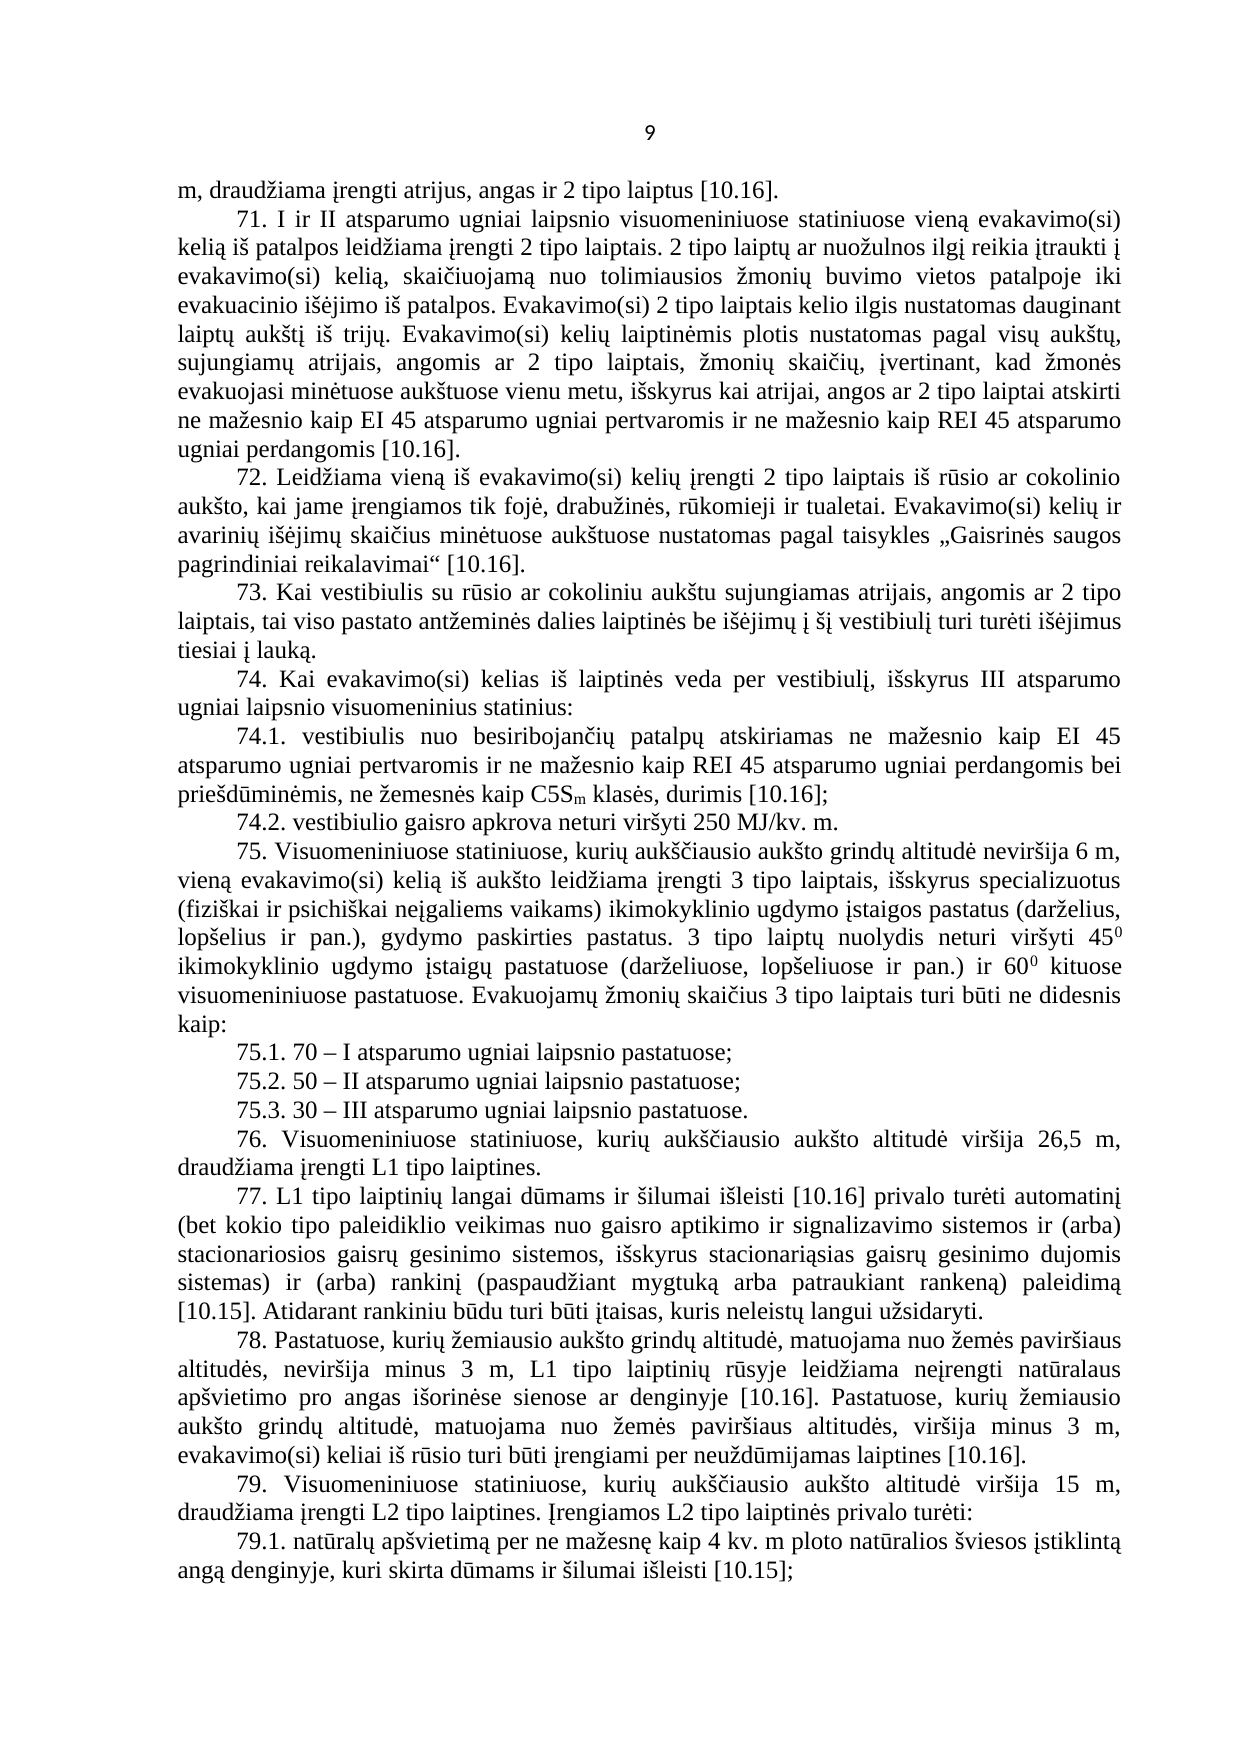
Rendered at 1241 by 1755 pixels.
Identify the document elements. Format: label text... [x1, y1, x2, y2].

text 73. Kai vestibiulis su rūsio ar cokoliniu aukštu sujungiamas atrijais, angomis ar 2 tipo laiptais, tai viso pastato antžeminės dalies laiptinės be išėjimų į šį vestibiulį turi turėti išėjimus tiesiai į lauką. [177, 577, 1122, 664]
text 74.2. vestibiulio gaisro apkrova neturi viršyti 250 MJ/kv. m. [177, 807, 1122, 836]
text 79.1. natūralų apšvietimą per ne mažesnę kaip 4 kv. m ploto natūralios šviesos įstiklintą angą denginyje, kuri skirta dūmams ir šilumai išleisti [10.15]; [177, 1526, 1122, 1584]
text 75.1. 70 – I atsparumo ugniai laipsnio pastatuose; [177, 1037, 1122, 1066]
text 75.2. 50 – II atsparumo ugniai laipsnio pastatuose; [177, 1066, 1122, 1095]
text 75.3. 30 – III atsparumo ugniai laipsnio pastatuose. [177, 1095, 1122, 1124]
text m, draudžiama įrengti atrijus, angas ir 2 tipo laiptus [10.16]. [177, 175, 1122, 204]
text 76. Visuomeniniuose statiniuose, kurių aukščiausio aukšto altitudė viršija 26,5 m, draudžiama įrengti L1 tipo laiptines. [177, 1124, 1122, 1181]
text 71. I ir II atsparumo ugniai laipsnio visuomeniniuose statiniuose vieną evakavimo(si) kelią iš patalpos leidžiama įrengti 2 tipo laiptais. 2 tipo laiptų ar nuožulnos ilgį reikia įtraukti į evakavimo(si) kelią, skaičiuojamą nuo tolimiausios žmonių buvimo vietos patalpoje iki evakuacinio išėjimo iš patalpos. Evakavimo(si) 2 tipo laiptais kelio ilgis nustatomas dauginant laiptų aukštį iš trijų. Evakavimo(si) kelių laiptinėmis plotis nustatomas pagal visų aukštų, sujungiamų atrijais, angomis ar 2 tipo laiptais, žmonių skaičių, įvertinant, kad žmonės evakuojasi minėtuose aukštuose vienu metu, išskyrus kai atrijai, angos ar 2 tipo laiptai atskirti ne mažesnio kaip EI 45 atsparumo ugniai pertvaromis ir ne mažesnio kaip REI 45 atsparumo ugniai perdangomis [10.16]. [177, 204, 1122, 462]
text 75. Visuomeniniuose statiniuose, kurių aukščiausio aukšto grindų altitudė neviršija 6 m, vieną evakavimo(si) kelią iš aukšto leidžiama įrengti 3 tipo laiptais, išskyrus specializuotus (fiziškai ir psichiškai neįgaliems vaikams) ikimokyklinio ugdymo įstaigos pastatus (darželius, lopšelius ir pan.), gydymo paskirties pastatus. 3 tipo laiptų nuolydis neturi viršyti 450 ikimokyklinio ugdymo įstaigų pastatuose (darželiuose, lopšeliuose ir pan.) ir 600 kituose visuomeniniuose pastatuose. Evakuojamų žmonių skaičius 3 tipo laiptais turi būti ne didesnis kaip: [177, 836, 1122, 1037]
text 78. Pastatuose, kurių žemiausio aukšto grindų altitudė, matuojama nuo žemės paviršiaus altitudės, neviršija minus 3 m, L1 tipo laiptinių rūsyje leidžiama neįrengti natūralaus apšvietimo pro angas išorinėse sienose ar denginyje [10.16]. Pastatuose, kurių žemiausio aukšto grindų altitudė, matuojama nuo žemės paviršiaus altitudės, viršija minus 3 m, evakavimo(si) keliai iš rūsio turi būti įrengiami per neuždūmijamas laiptines [10.16]. [177, 1325, 1122, 1469]
text 74.1. vestibiulis nuo besiribojančių patalpų atskiriamas ne mažesnio kaip EI 45 atsparumo ugniai pertvaromis ir ne mažesnio kaip REI 45 atsparumo ugniai perdangomis bei priešdūminėmis, ne žemesnės kaip C5Sm klasės, durimis [10.16]; [177, 721, 1122, 807]
text 77. L1 tipo laiptinių langai dūmams ir šilumai išleisti [10.16] privalo turėti automatinį (bet kokio tipo paleidiklio veikimas nuo gaisro aptikimo ir signalizavimo sistemos ir (arba) stacionariosios gaisrų gesinimo sistemos, išskyrus stacionariąsias gaisrų gesinimo dujomis sistemas) ir (arba) rankinį (paspaudžiant mygtuką arba patraukiant rankeną) paleidimą [10.15]. Atidarant rankiniu būdu turi būti įtaisas, kuris neleistų langui užsidaryti. [177, 1181, 1122, 1325]
text 74. Kai evakavimo(si) kelias iš laiptinės veda per vestibiulį, išskyrus III atsparumo ugniai laipsnio visuomeninius statinius: [177, 664, 1122, 721]
text 79. Visuomeniniuose statiniuose, kurių aukščiausio aukšto altitudė viršija 15 m, draudžiama įrengti L2 tipo laiptines. Įrengiamos L2 tipo laiptinės privalo turėti: [177, 1469, 1122, 1526]
text 72. Leidžiama vieną iš evakavimo(si) kelių įrengti 2 tipo laiptais iš rūsio ar cokolinio aukšto, kai jame įrengiamos tik fojė, drabužinės, rūkomieji ir tualetai. Evakavimo(si) kelių ir avarinių išėjimų skaičius minėtuose aukštuose nustatomas pagal taisykles „Gaisrinės saugos pagrindiniai reikalavimai“ [10.16]. [177, 462, 1122, 577]
